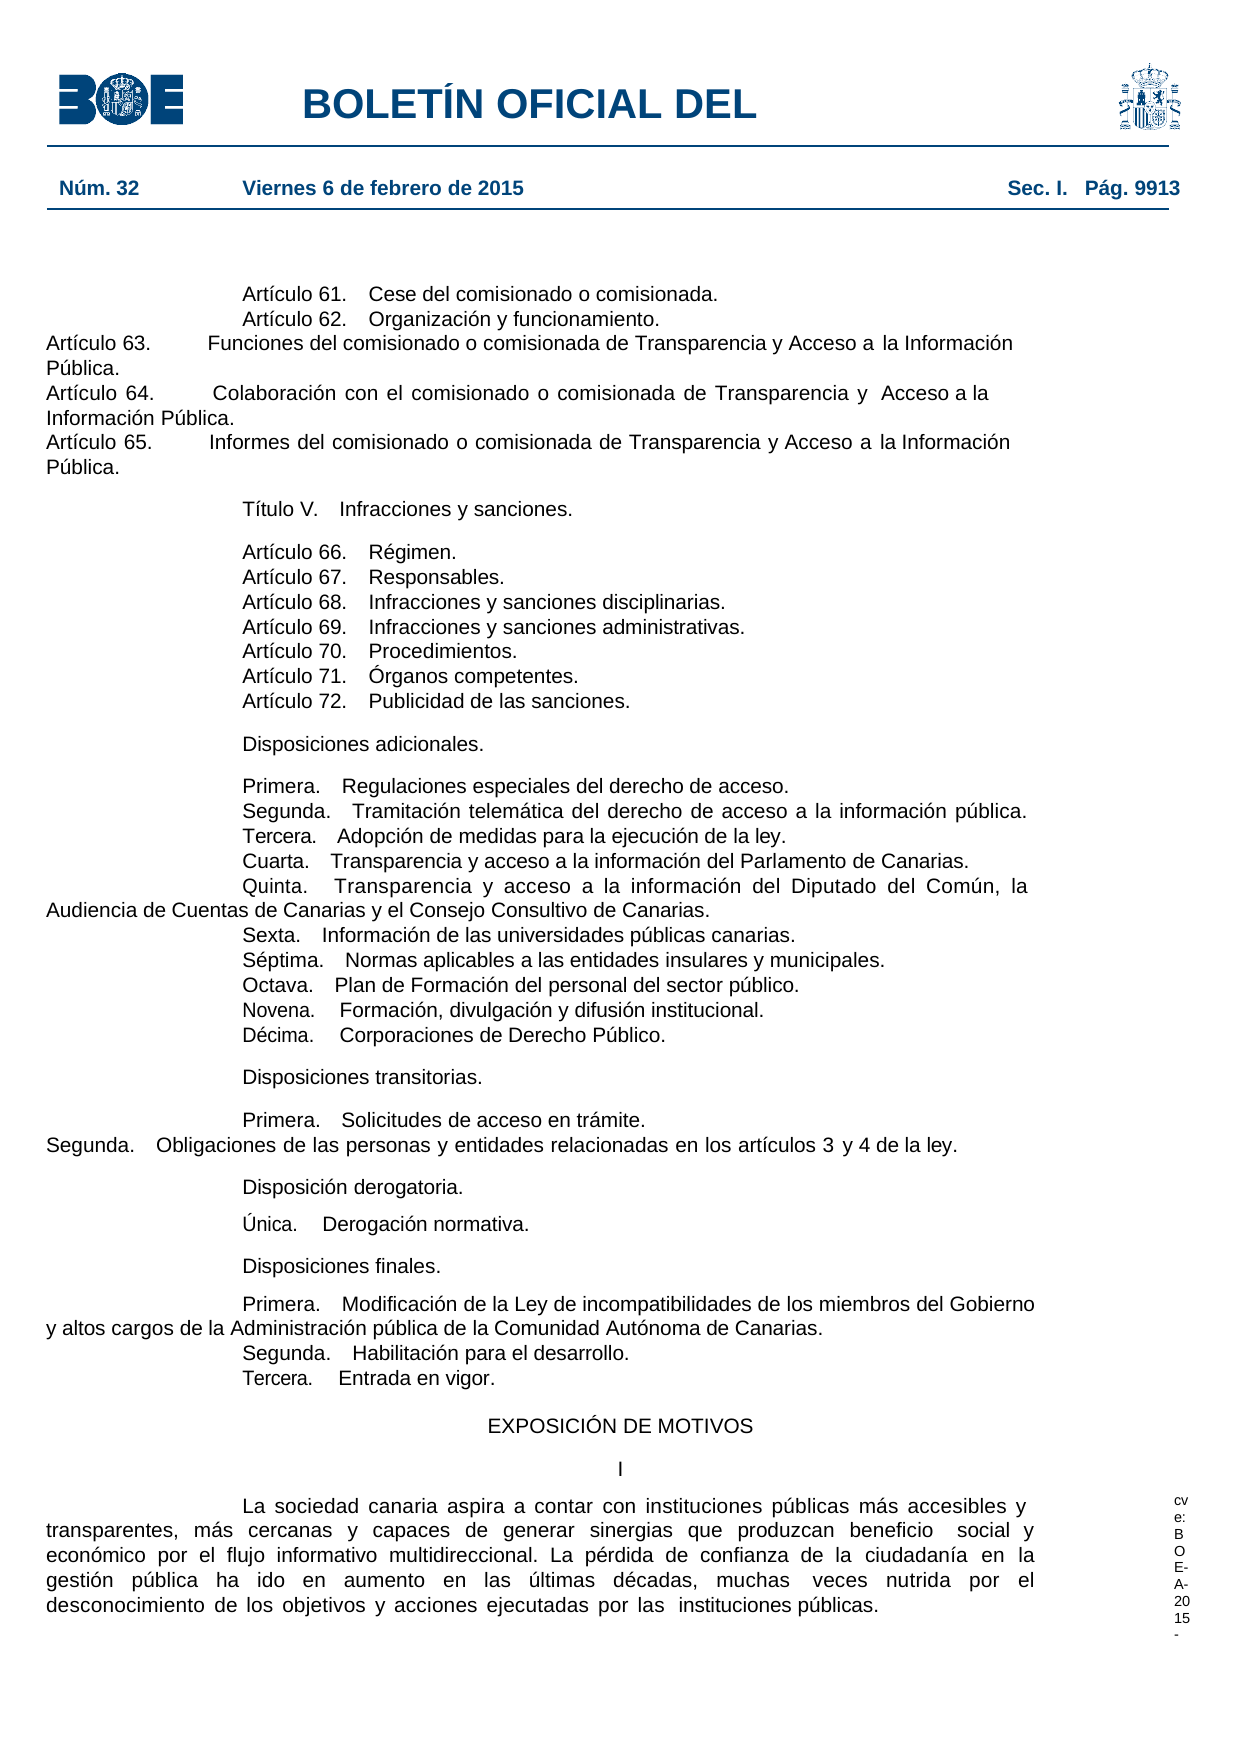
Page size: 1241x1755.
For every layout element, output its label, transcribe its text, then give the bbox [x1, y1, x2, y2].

text y altos cargos de la Administración pública de la Comunidad Autónoma de Canarias. [46, 1316, 1195, 1340]
text Artículo 68. Infracciones y sanciones disciplinarias. Artículo 69. Infracciones y sanciones administrativas. Artículo 70. Procedimientos. [242, 590, 748, 663]
text Disposiciones transitorias. [242, 1065, 1195, 1089]
text Séptima. Normas aplicables a las entidades insulares y municipales. Octava. Plan de Formación del personal del sector público. [242, 948, 905, 997]
text Artículo 67. Responsables. [242, 568, 1195, 589]
text Única. Derogación normativa. Disposiciones finales. [242, 1212, 532, 1278]
text La sociedad canaria aspira a contar con instituciones públicas más accesibles y [207, 1498, 1172, 1517]
text Primera. Modificación de la Ley de incompatibilidades de los miembros del Gobierno [207, 1296, 1195, 1315]
text Artículo 63. Funciones del comisionado o comisionada de Transparencia y Acceso a la Información Pública. [46, 331, 1034, 380]
text Artículo 64. Colaboración con el comisionado o comisionada de Transparencia y Acceso a la Información Pública. [46, 381, 1034, 429]
text Título V. Infracciones y sanciones. Artículo 66. Régimen. [242, 482, 573, 568]
text Disposición derogatoria. [242, 1175, 1195, 1199]
text Sexta. Información de las universidades públicas canarias. [242, 923, 1195, 947]
text Primera. Solicitudes de acceso en trámite. [242, 1108, 1195, 1132]
text Segunda. Tramitación telemática del derecho de acceso a la información pública. Tercera. Adopción de medidas para la ejecución de la ley. [242, 799, 1034, 848]
text Primera. Regulaciones especiales del derecho de acceso. [242, 774, 1195, 798]
text Segunda. Obligaciones de las personas y entidades relacionadas en los artículos 3 y 4 de la ley. [46, 1133, 1034, 1157]
subtitle Núm. 32 Viernes 6 de febrero de 2015 Sec. I. Pág. 9913 [59, 176, 1195, 200]
text EXPOSICIÓN DE MOTIVOS I [487, 1414, 754, 1480]
text Cuarta. Transparencia y acceso a la información del Parlamento de Canarias. Quinta. Transparencia y acceso a la información del Diputado del Común, la [242, 849, 1034, 898]
text Segunda. Habilitación para el desarrollo. Tercera. Entrada en vigor. [242, 1341, 632, 1390]
text transparentes, más cercanas y capaces de generar sinergias que produzcan beneficio social y económico por el flujo informativo multidireccional. La pérdida de confianza de la ciudadanía en la gestión pública ha ido en aumento en las últimas décadas, muchas veces nutrida por el desconocimiento de los objetivos y acciones ejecutadas por las instituciones públicas. [46, 1518, 1034, 1617]
text Disposiciones adicionales. [242, 731, 1195, 755]
text Artículo 65. Informes del comisionado o comisionada de Transparencia y Acceso a la Información Pública. [46, 430, 1034, 479]
text cve: BOE-A-2015-1114 [1174, 1492, 1191, 1644]
text Audiencia de Cuentas de Canarias y el Consejo Consultivo de Canarias. [46, 898, 1195, 922]
text Artículo 71. Órganos competentes. Artículo 72. Publicidad de las sanciones. [242, 664, 632, 713]
text Artículo 61. Cese del comisionado o comisionada. Artículo 62. Organización y funcionamiento. [242, 282, 720, 331]
text Novena. Formación, divulgación y difusión institucional. Décima. Corporaciones de Derecho Público. [242, 998, 770, 1047]
